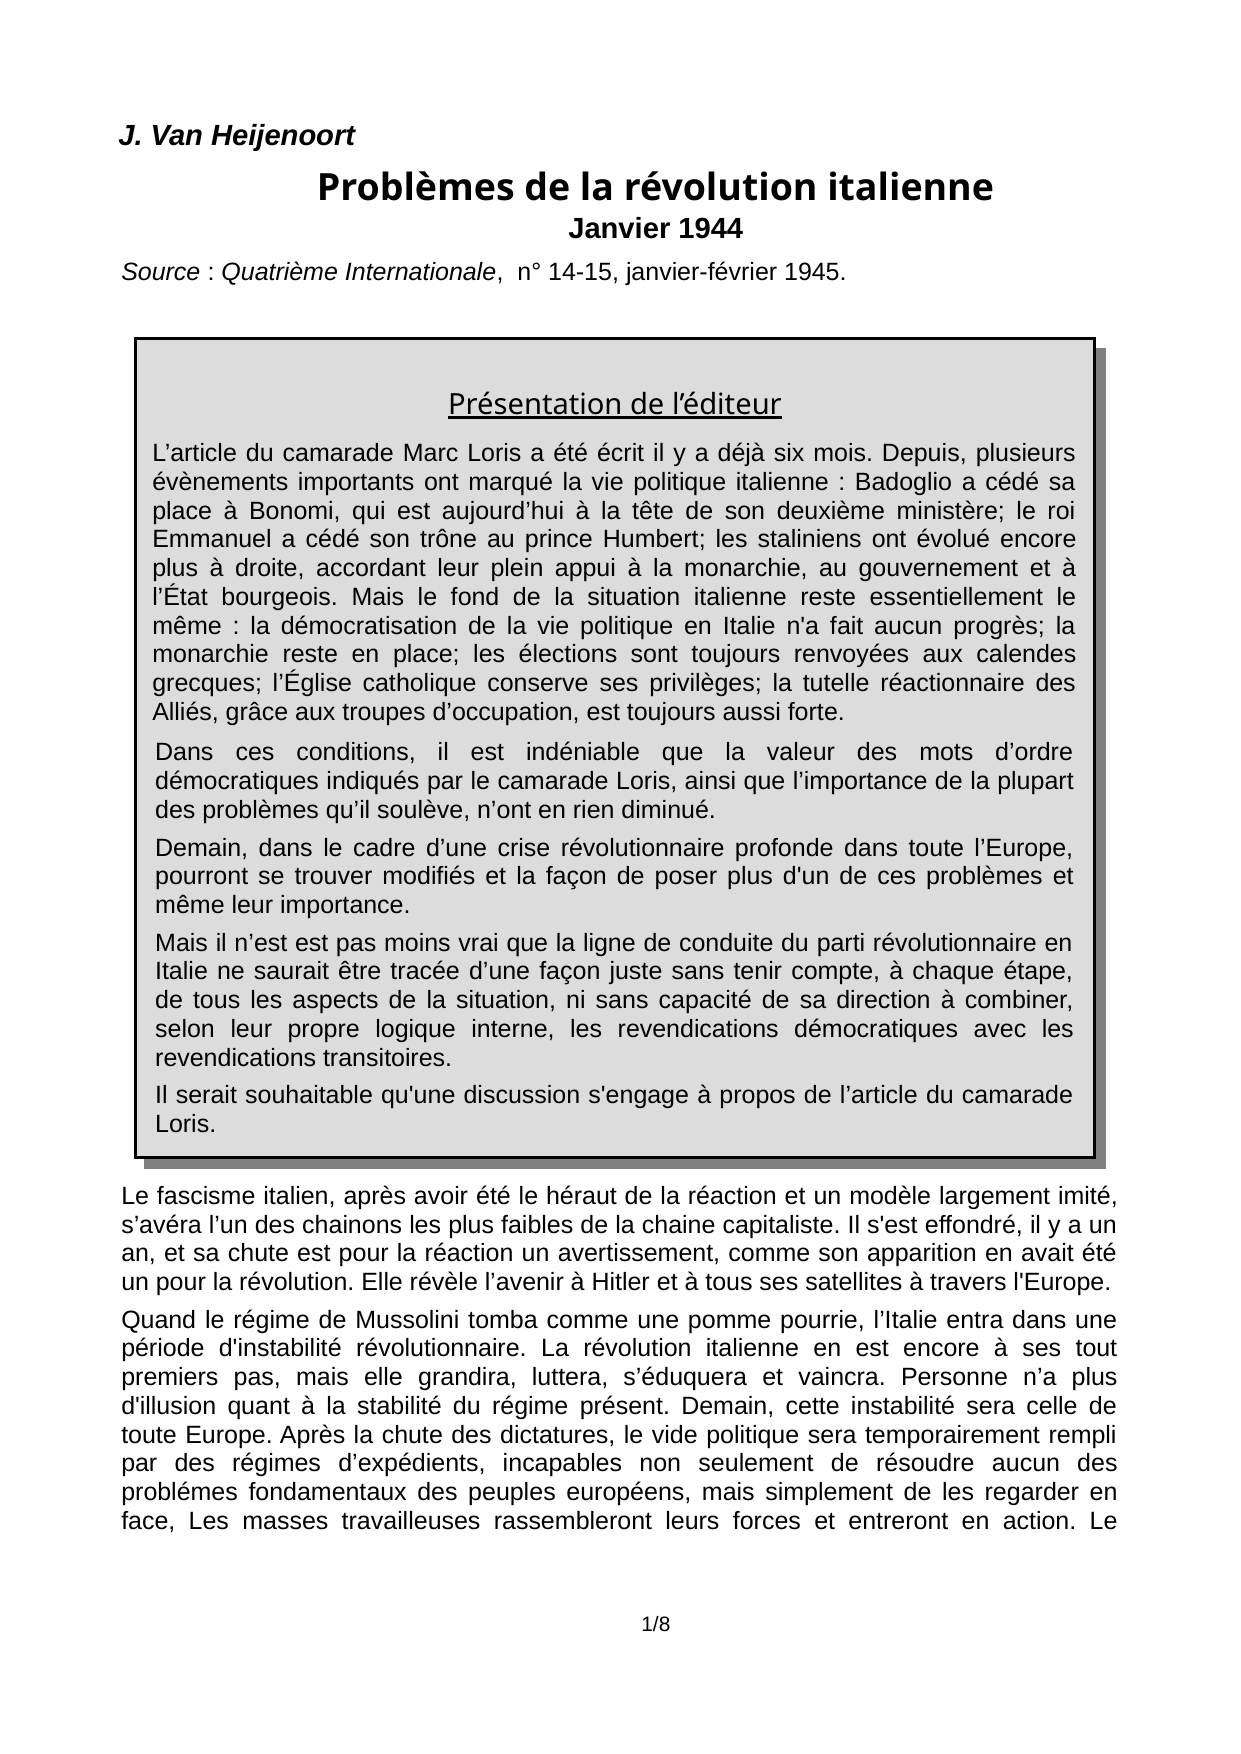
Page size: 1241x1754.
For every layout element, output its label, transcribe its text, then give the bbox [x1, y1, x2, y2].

text Mais il n’est est pas moins vrai que la ligne de conduite du parti révolutionnaire en Italie ne saurait être tracée d’une façon juste sans tenir compte, à chaque étape, de tous les aspects de la situation, ni sans capacité de sa direction à combiner, selon leur propre logique interne, les revendications démocratiques avec les revendications transitoires. [152, 925, 1078, 1071]
subtitle Présentation de l’éditeur [152, 380, 1078, 426]
text L’article du camarade Marc Loris a été écrit il y a déjà six mois. Depuis, plusieurs évènements importants ont marqué la vie politique italienne : Badoglio a cédé sa place à Bonomi, qui est aujourd’hui à la tête de son deuxième ministère; le roi Emmanuel a cédé son trône au prince Humbert; les staliniens ont évolué encore plus à droite, accordant leur plein appui à la monarchie, au gouvernement et à l’État bourgeois. Mais le fond de la situation italienne reste essentiellement le même : la démocratisation de la vie politique en Italie n'a fait aucun progrès; la monarchie reste en place; les élections sont toujours renvoyées aux calendes grecques; l’Église catholique conserve ses privilèges; la tutelle réactionnaire des Alliés, grâce aux troupes d’occupation, est toujours aussi forte. [152, 438, 1078, 726]
text Dans ces conditions, il est indéniable que la valeur des mots d’ordre démocratiques indiqués par le camarade Loris, ainsi que l’importance de la plupart des problèmes qu’il soulève, n’ont en rien diminué. [152, 734, 1078, 824]
text Il serait souhaitable qu'une discussion s'engage à propos de l’article du camarade Loris. [152, 1077, 1078, 1141]
text Janvier 1944 [189, 212, 1122, 245]
text Quand le régime de Mussolini tomba comme une pomme pourrie, l’Italie entra dans une période d'instabilité révolutionnaire. La révolution italienne en est encore à ses tout premiers pas, mais elle grandira, luttera, s’éduquera et vaincra. Personne n’a plus d'illusion quant à la stabilité du régime présent. Demain, cette instabilité sera celle de toute Europe. Après la chute des dictatures, le vide politique sera temporairement rempli par des régimes d’expédients, incapables non seulement de résoudre aucun des problémes fondamentaux des peuples européens, mais simplement de les regarder en face, Les masses travailleuses rassembleront leurs forces et entreront en action. Le [118, 1302, 1122, 1538]
title Problèmes de la révolution italienne [189, 161, 1122, 212]
text Le fascisme italien, après avoir été le héraut de la réaction et un modèle largement imité, s’avéra l’un des chainons les plus faibles de la chaine capitaliste. Il s'est effondré, il y a un an, et sa chute est pour la réaction un avertissement, comme son apparition en avait été un pour la révolution. Elle révèle l’avenir à Hitler et à tous ses satellites à travers l'Europe. [118, 489, 1122, 1296]
text Demain, dans le cadre d’une crise révolutionnaire profonde dans toute l’Europe, pourront se trouver modifiés et la façon de poser plus d'un de ces problèmes et même leur importance. [152, 829, 1078, 919]
text Source : Quatrième Internationale, n° 14-15, janvier-février 1945. [118, 254, 1122, 288]
text J. Van Heijenoort [118, 118, 1122, 152]
